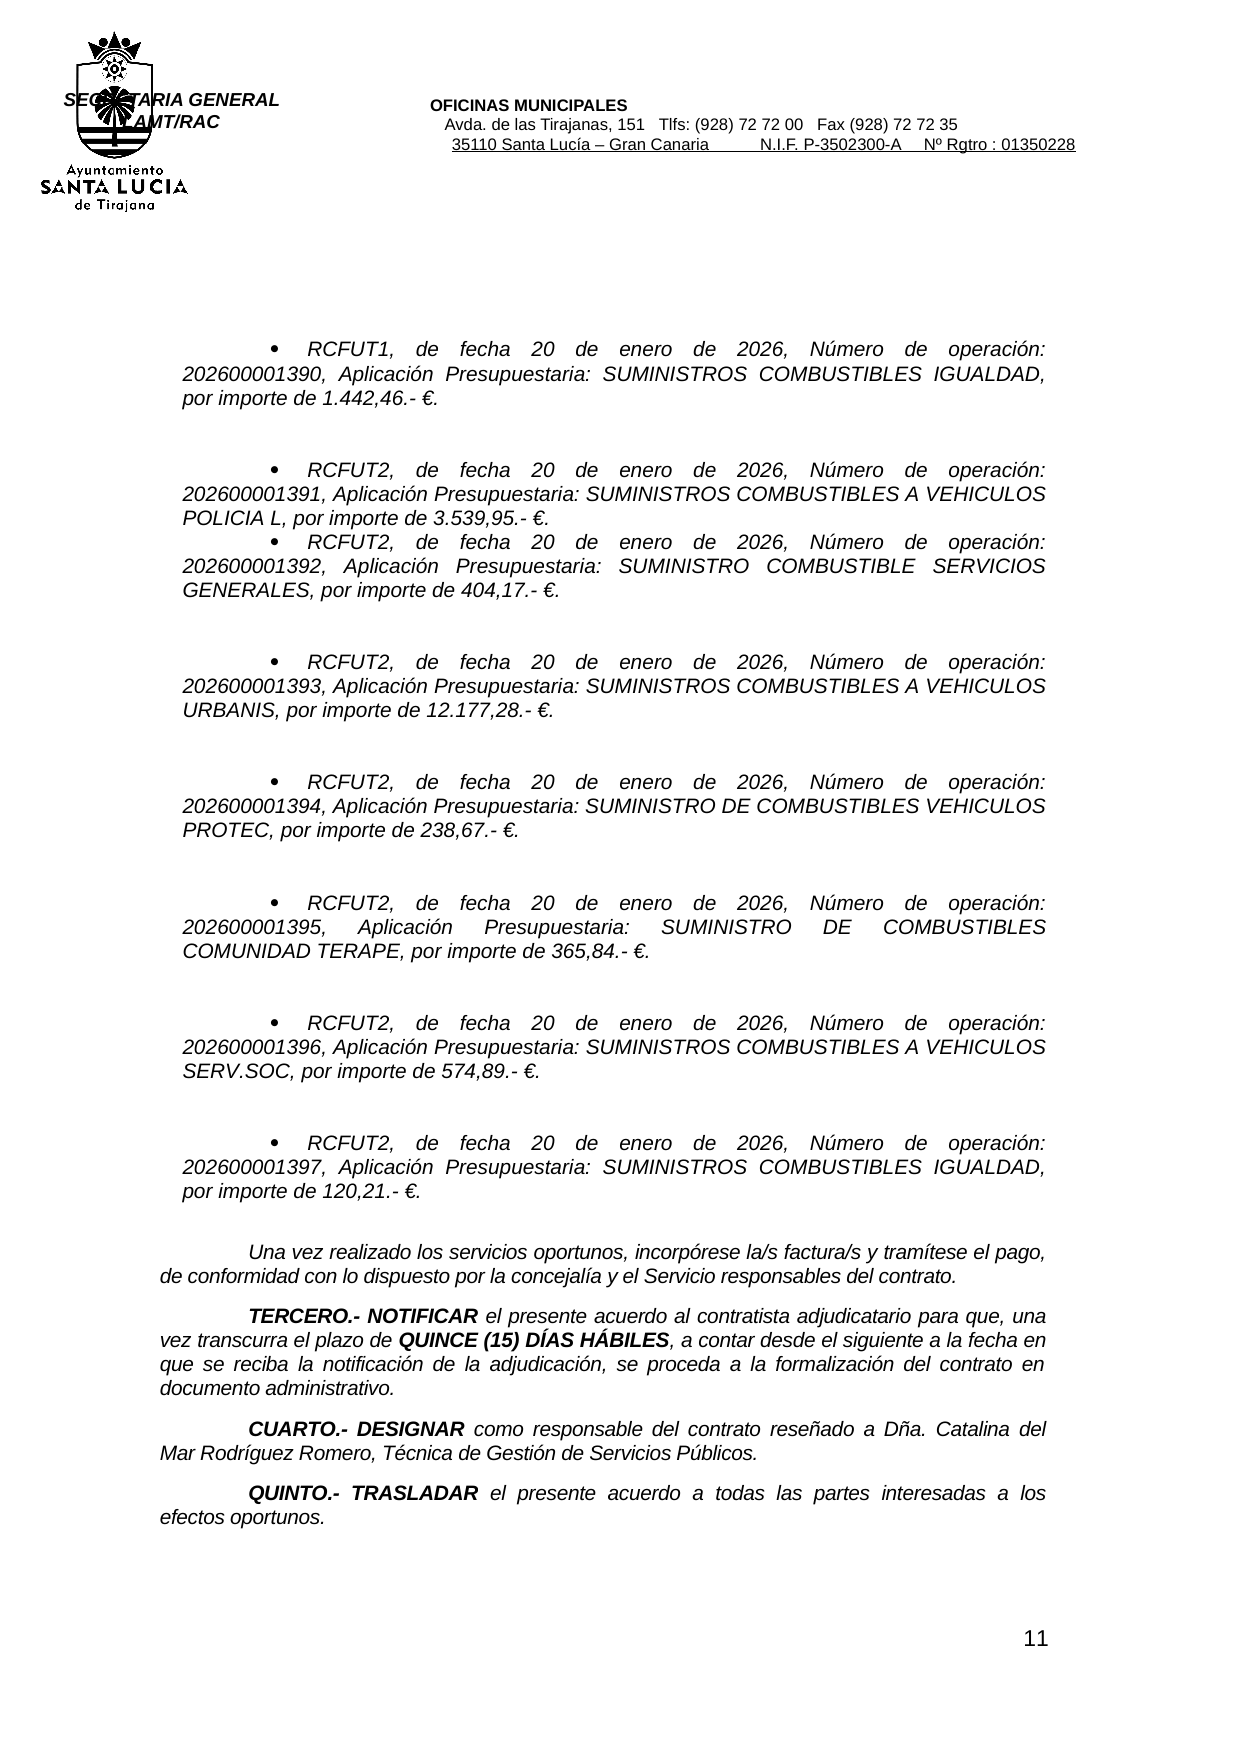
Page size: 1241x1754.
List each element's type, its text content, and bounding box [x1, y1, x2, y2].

list RCFUT2, de fecha 20 de enero de 2026, Número de operación: 202600001395, Aplicación Presupuestaria: SUMINISTRO DE COMBUSTIBLES COMUNIDAD TERAPE, por importe de 365,84.- €. [182, 891, 1048, 962]
list RCFUT2, de fecha 20 de enero de 2026, Número de operación: 202600001392, Aplicación Presupuestaria: SUMINISTRO COMBUSTIBLE SERVICIOS GENERALES, por importe de 404,17.- €. [182, 529, 1048, 602]
list RCFUT2, de fecha 20 de enero de 2026, Número de operación: 202600001394, Aplicación Presupuestaria: SUMINISTRO DE COMBUSTIBLES VEHICULOS PROTEC, por importe de 238,67.- €. [182, 770, 1048, 842]
list RCFUT2, de fecha 20 de enero de 2026, Número de operación: 202600001393, Aplicación Presupuestaria: SUMINISTROS COMBUSTIBLES A VEHICULOS URBANIS, por importe de 12.177,28.- €. [182, 650, 1048, 722]
picture [12, 1, 215, 238]
text QUINTO.- TRASLADAR el presente acuerdo a todas las partes interesadas a los efectos oportunos. [159, 1481, 1048, 1529]
list RCFUT2, de fecha 20 de enero de 2026, Número de operación: 202600001391, Aplicación Presupuestaria: SUMINISTROS COMBUSTIBLES A VEHICULOS POLICIA L, por importe de 3.539,95.- €. [182, 458, 1048, 529]
text CUARTO.- DESIGNAR como responsable del contrato reseñado a Dña. Catalina del Mar Rodríguez Romero, Técnica de Gestión de Servicios Públicos. [159, 1417, 1048, 1464]
list RCFUT2, de fecha 20 de enero de 2026, Número de operación: 202600001396, Aplicación Presupuestaria: SUMINISTROS COMBUSTIBLES A VEHICULOS SERV.SOC, por importe de 574,89.- €. [182, 1011, 1048, 1083]
text TERCERO.- NOTIFICAR el presente acuerdo al contratista adjudicatario para que, una vez transcurra el plazo de QUINCE (15) DÍAS HÁBILES, a contar desde el siguiente a la fecha en que se reciba la notificación de la adjudicación, se proceda a la formalización del contrato en documento administrativo. [159, 1304, 1048, 1400]
list RCFUT2, de fecha 20 de enero de 2026, Número de operación: 202600001397, Aplicación Presupuestaria: SUMINISTROS COMBUSTIBLES IGUALDAD, por importe de 120,21.- €. [182, 1131, 1048, 1203]
text Una vez realizado los servicios oportunos, incorpórese la/s factura/s y tramítese el pago, de conformidad con lo dispuesto por la concejalía y el Servicio responsables del contrato. [159, 1239, 1048, 1287]
list RCFUT1, de fecha 20 de enero de 2026, Número de operación: 202600001390, Aplicación Presupuestaria: SUMINISTROS COMBUSTIBLES IGUALDAD, por importe de 1.442,46.- €. [182, 337, 1048, 409]
